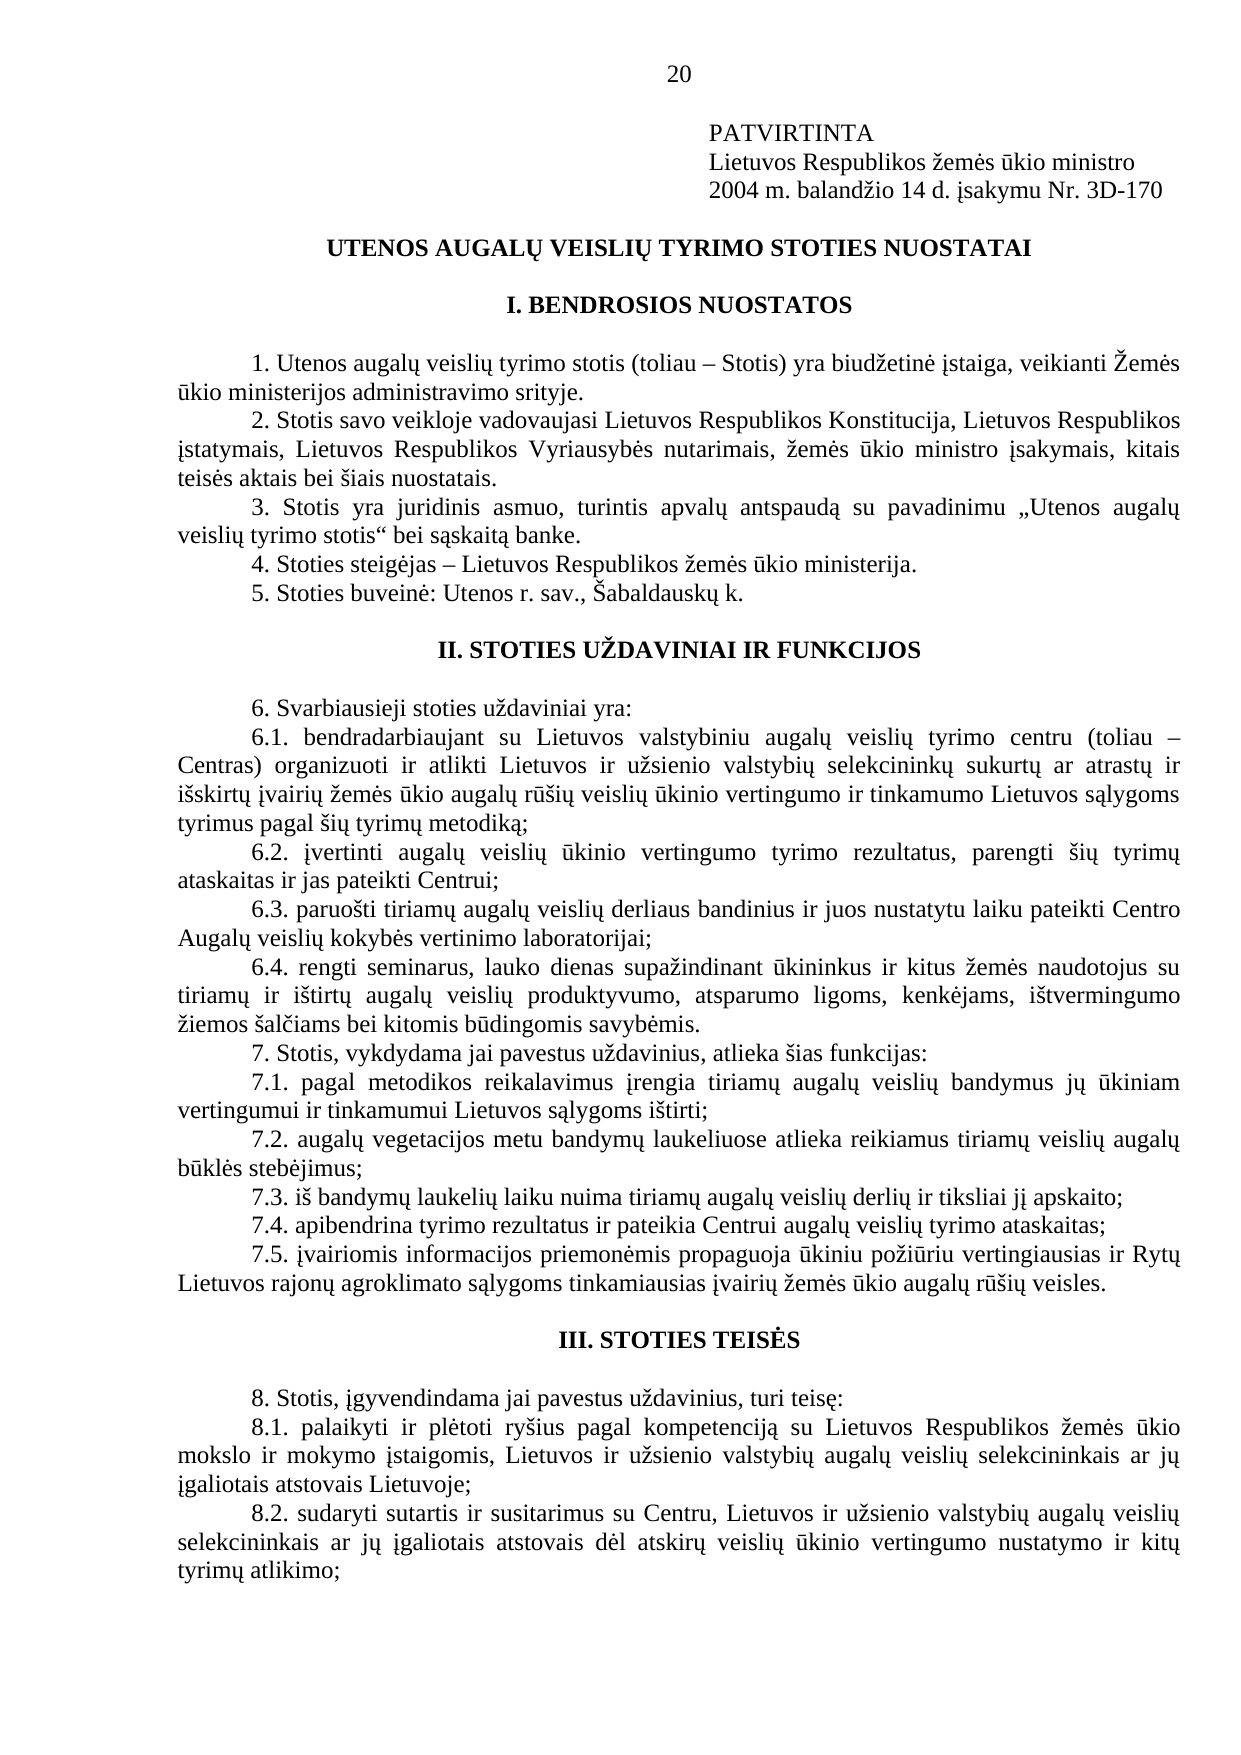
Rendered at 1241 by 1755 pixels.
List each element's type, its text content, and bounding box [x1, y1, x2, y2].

text 5. Stoties buveinė: Utenos r. sav., Šabaldauskų k. [177, 578, 1181, 607]
text 6.2. įvertinti augalų veislių ūkinio vertingumo tyrimo rezultatus, parengti šių tyrimų ataskaitas ir jas pateikti Centrui; [177, 837, 1181, 894]
text 7.5. įvairiomis informacijos priemonėmis propaguoja ūkiniu požiūriu vertingiausias ir Rytų Lietuvos rajonų agroklimato sąlygoms tinkamiausias įvairių žemės ūkio augalų rūšių veisles. [177, 1239, 1181, 1297]
text II. STOTIES UŽDAVINIAI IR FUNKCIJOS [177, 636, 1181, 664]
text PATVIRTINTA [177, 118, 1181, 147]
text 6. Svarbiausieji stoties uždaviniai yra: [177, 693, 1181, 722]
text 8.1. palaikyti ir plėtoti ryšius pagal kompetenciją su Lietuvos Respublikos žemės ūkio mokslo ir mokymo įstaigomis, Lietuvos ir užsienio valstybių augalų veislių selekcininkais ar jų įgaliotais atstovais Lietuvoje; [177, 1412, 1181, 1498]
text 8.2. sudaryti sutartis ir susitarimus su Centru, Lietuvos ir užsienio valstybių augalų veislių selekcininkais ar jų įgaliotais atstovais dėl atskirų veislių ūkinio vertingumo nustatymo ir kitų tyrimų atlikimo; [177, 1498, 1181, 1584]
text Lietuvos Respublikos žemės ūkio ministro [177, 147, 1181, 176]
text 6.3. paruošti tiriamų augalų veislių derliaus bandinius ir juos nustatytu laiku pateikti Centro Augalų veislių kokybės vertinimo laboratorijai; [177, 894, 1181, 952]
text 2. Stotis savo veikloje vadovaujasi Lietuvos Respublikos Konstitucija, Lietuvos Respublikos įstatymais, Lietuvos Respublikos Vyriausybės nutarimais, žemės ūkio ministro įsakymais, kitais teisės aktais bei šiais nuostatais. [177, 406, 1181, 492]
text 8. Stotis, įgyvendindama jai pavestus uždavinius, turi teisę: [177, 1383, 1181, 1412]
text III. STOTIES TEISĖS [177, 1326, 1181, 1354]
text 7.3. iš bandymų laukelių laiku nuima tiriamų augalų veislių derlių ir tiksliai jį apskaito; [177, 1182, 1181, 1211]
text UTENOS AUGALŲ VEISLIŲ TYRIMO STOTIES NUOSTATAI [177, 233, 1181, 262]
text 2004 m. balandžio 14 d. įsakymu Nr. 3D-170 [177, 176, 1181, 204]
text 3. Stotis yra juridinis asmuo, turintis apvalų antspaudą su pavadinimu „Utenos augalų veislių tyrimo stotis“ bei sąskaitą banke. [177, 492, 1181, 549]
text I. BENDROSIOS NUOSTATOS [177, 291, 1181, 319]
text 4. Stoties steigėjas – Lietuvos Respublikos žemės ūkio ministerija. [177, 549, 1181, 578]
text 7.4. apibendrina tyrimo rezultatus ir pateikia Centrui augalų veislių tyrimo ataskaitas; [177, 1211, 1181, 1239]
text 7. Stotis, vykdydama jai pavestus uždavinius, atlieka šias funkcijas: [177, 1038, 1181, 1067]
text 1. Utenos augalų veislių tyrimo stotis (toliau – Stotis) yra biudžetinė įstaiga, veikianti Žemės ūkio ministerijos administravimo srityje. [177, 348, 1181, 406]
text 6.1. bendradarbiaujant su Lietuvos valstybiniu augalų veislių tyrimo centru (toliau – Centras) organizuoti ir atlikti Lietuvos ir užsienio valstybių selekcininkų sukurtų ar atrastų ir išskirtų įvairių žemės ūkio augalų rūšių veislių ūkinio vertingumo ir tinkamumo Lietuvos sąlygoms tyrimus pagal šių tyrimų metodiką; [177, 722, 1181, 837]
text 7.1. pagal metodikos reikalavimus įrengia tiriamų augalų veislių bandymus jų ūkiniam vertingumui ir tinkamumui Lietuvos sąlygoms ištirti; [177, 1067, 1181, 1124]
text 6.4. rengti seminarus, lauko dienas supažindinant ūkininkus ir kitus žemės naudotojus su tiriamų ir ištirtų augalų veislių produktyvumo, atsparumo ligoms, kenkėjams, ištvermingumo žiemos šalčiams bei kitomis būdingomis savybėmis. [177, 952, 1181, 1038]
text 7.2. augalų vegetacijos metu bandymų laukeliuose atlieka reikiamus tiriamų veislių augalų būklės stebėjimus; [177, 1124, 1181, 1182]
